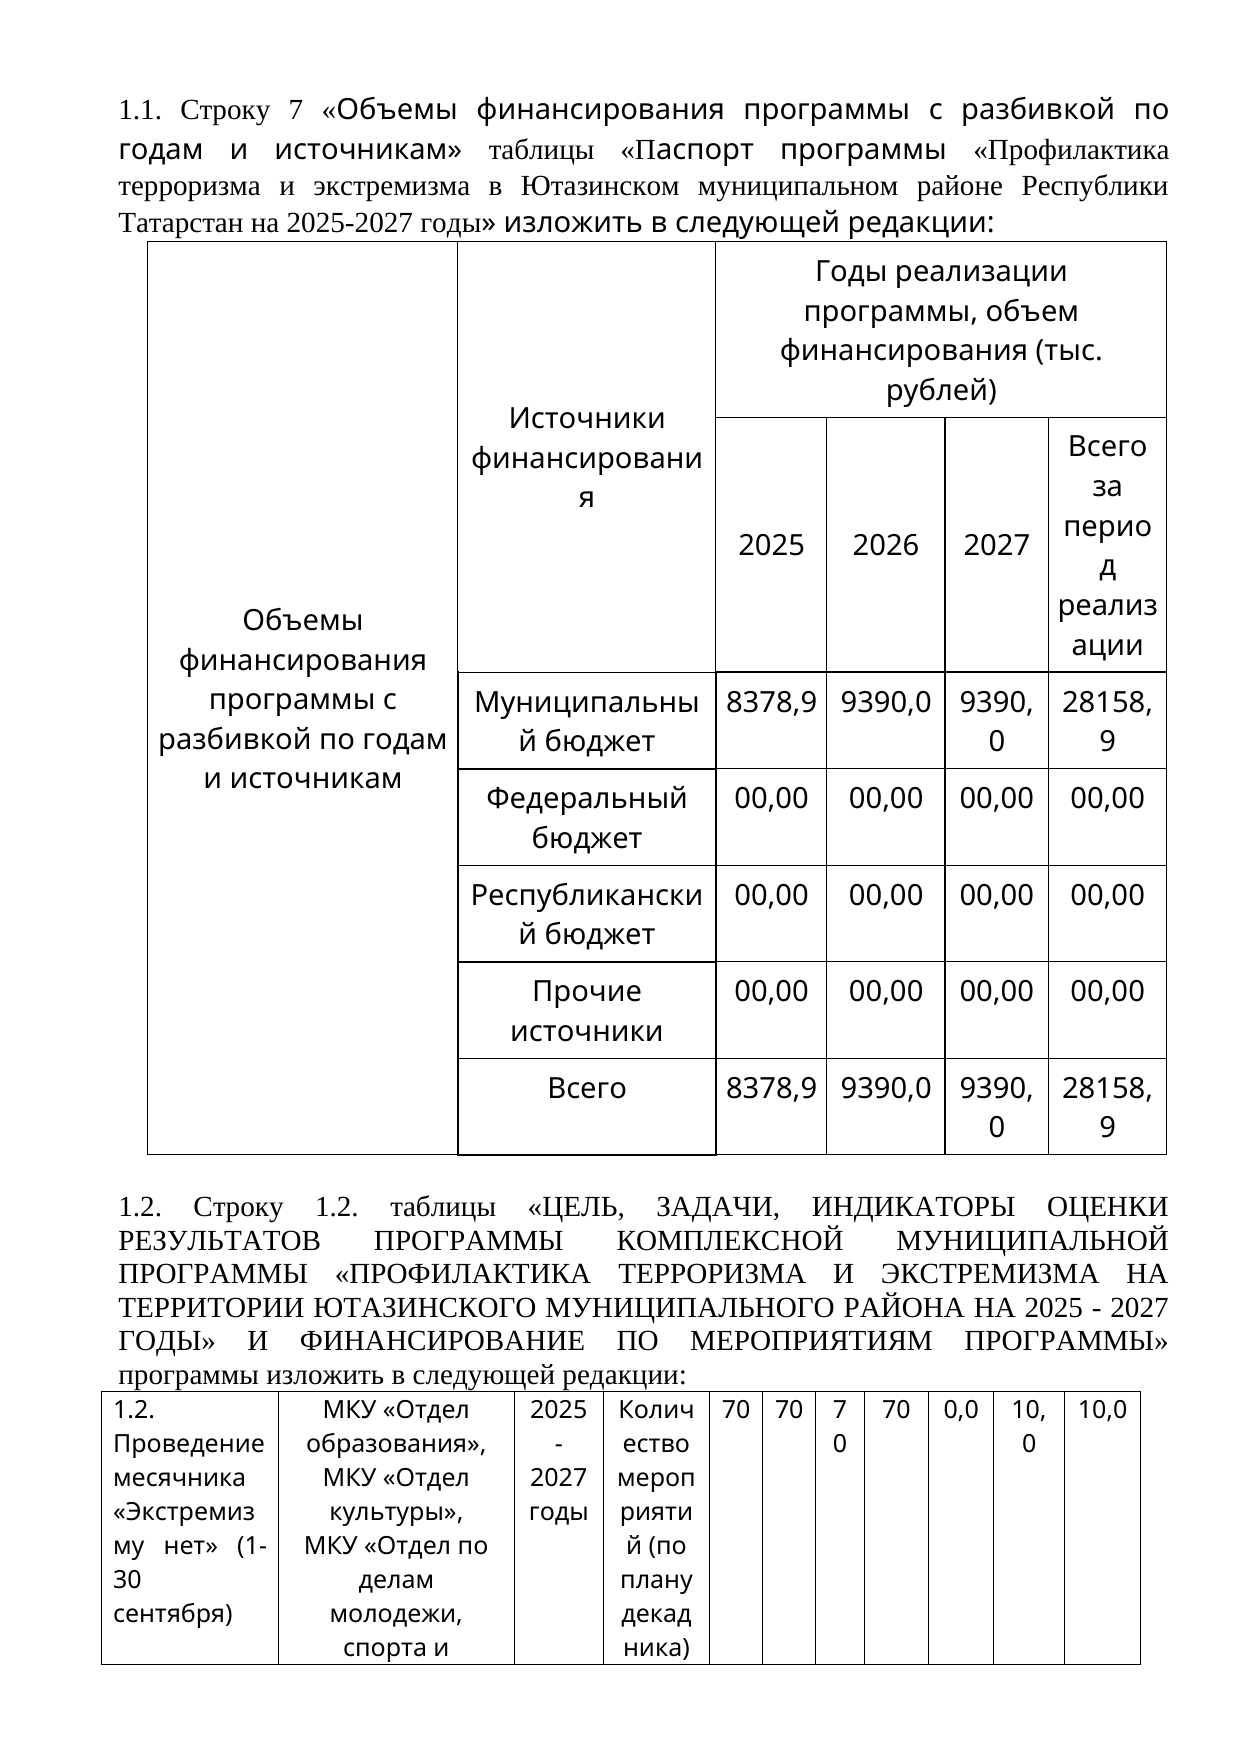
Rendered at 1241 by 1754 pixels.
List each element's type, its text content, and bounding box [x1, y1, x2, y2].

table_cell 2026 [827, 418, 944, 671]
table_header 0,0 [929, 1392, 993, 1664]
table_cell 00,00 [717, 769, 826, 864]
text 1.2. Строку 1.2. таблицы «ЦЕЛЬ, ЗАДАЧИ, ИНДИКАТОРЫ ОЦЕНКИ РЕЗУЛЬТАТОВ ПРОГРАММЫ КОМПЛЕКСНОЙ МУНИЦИПАЛЬНОЙ ПРОГРАММЫ «ПРОФИЛАКТИКА ТЕРРОРИЗМА И ЭКСТРЕМИЗМА НА ТЕРРИТОРИИ ЮТАЗИНСКОГО МУНИЦИПАЛЬНОГО РАЙОНА НА 2025 - 2027 ГОДЫ» И ФИНАНСИРОВАНИЕ ПО МЕРОПРИЯТИЯМ ПРОГРАММЫ» программы изложить в следующей редакции: [118, 1189, 1169, 1391]
table_header 10,0 [994, 1392, 1064, 1664]
table_cell 9390,0 [946, 1059, 1048, 1154]
table_cell 00,00 [717, 962, 826, 1058]
table_header 10,0 [1065, 1392, 1140, 1664]
table_cell Всего за период реализации [1049, 418, 1166, 671]
table_cell 28158,9 [1049, 673, 1166, 768]
table_cell 8378,9 [717, 673, 826, 768]
table_cell Муниципальный бюджет [459, 673, 715, 768]
list 1.1. Строку 7 «Объемы финансирования программы с разбив­кой по годам и источникам» таблицы «Паспорт программы «Профилактика терроризма и экстремизма в Ютазинском муниципальном районе Республики Татарстан на 2025-2027 годы» изложить в следующей редакции: [118, 89, 1169, 241]
table_cell 00,00 [946, 769, 1048, 864]
table_cell 28158,9 [1049, 1059, 1166, 1154]
table_cell 8378,9 [717, 1059, 826, 1154]
table_cell Федеральный бюджет [459, 770, 715, 864]
table_header 70 [865, 1392, 928, 1664]
table_cell 00,00 [827, 769, 944, 864]
table_cell 00,00 [1049, 866, 1166, 961]
table_header Годы реализации программы, объем финансирования (тыс. рублей) [716, 242, 1166, 417]
table_cell 2027 [946, 418, 1048, 671]
table_header 2025 - 2027 годы [515, 1392, 603, 1664]
table_header МКУ «Отдел образования», МКУ «Отдел культуры», МКУ «Отдел по делам молодежи, спорта и [279, 1392, 514, 1664]
table_cell 9390,0 [827, 1059, 944, 1154]
table_cell 00,00 [1049, 769, 1166, 864]
table_cell 9390,0 [827, 673, 944, 768]
table_cell 9390,0 [946, 673, 1048, 768]
table_header 1.2. Проведение месячника «Экстремизму нет» (1-30 сентября) [102, 1392, 278, 1664]
table_header Источники финансирования [458, 242, 715, 671]
table_header 70 [710, 1392, 762, 1664]
table_header Количество мероприятий (по плану декадника) [604, 1392, 709, 1664]
table_cell Всего [459, 1059, 715, 1154]
table_cell Республиканский бюджет [459, 866, 715, 961]
table_header Объемы финансирования программы с разбив­кой по годам и источникам [148, 242, 457, 1154]
table_cell Прочие источники [459, 963, 715, 1058]
table_cell 00,00 [946, 962, 1048, 1058]
table_header 70 [816, 1392, 864, 1664]
table_cell 00,00 [946, 866, 1048, 961]
table_header 70 [763, 1392, 815, 1664]
table_cell 00,00 [827, 866, 944, 961]
table_cell 00,00 [1049, 962, 1166, 1058]
table_cell 00,00 [827, 962, 944, 1058]
table_cell 2025 [716, 418, 826, 671]
table_cell 00,00 [717, 866, 826, 961]
